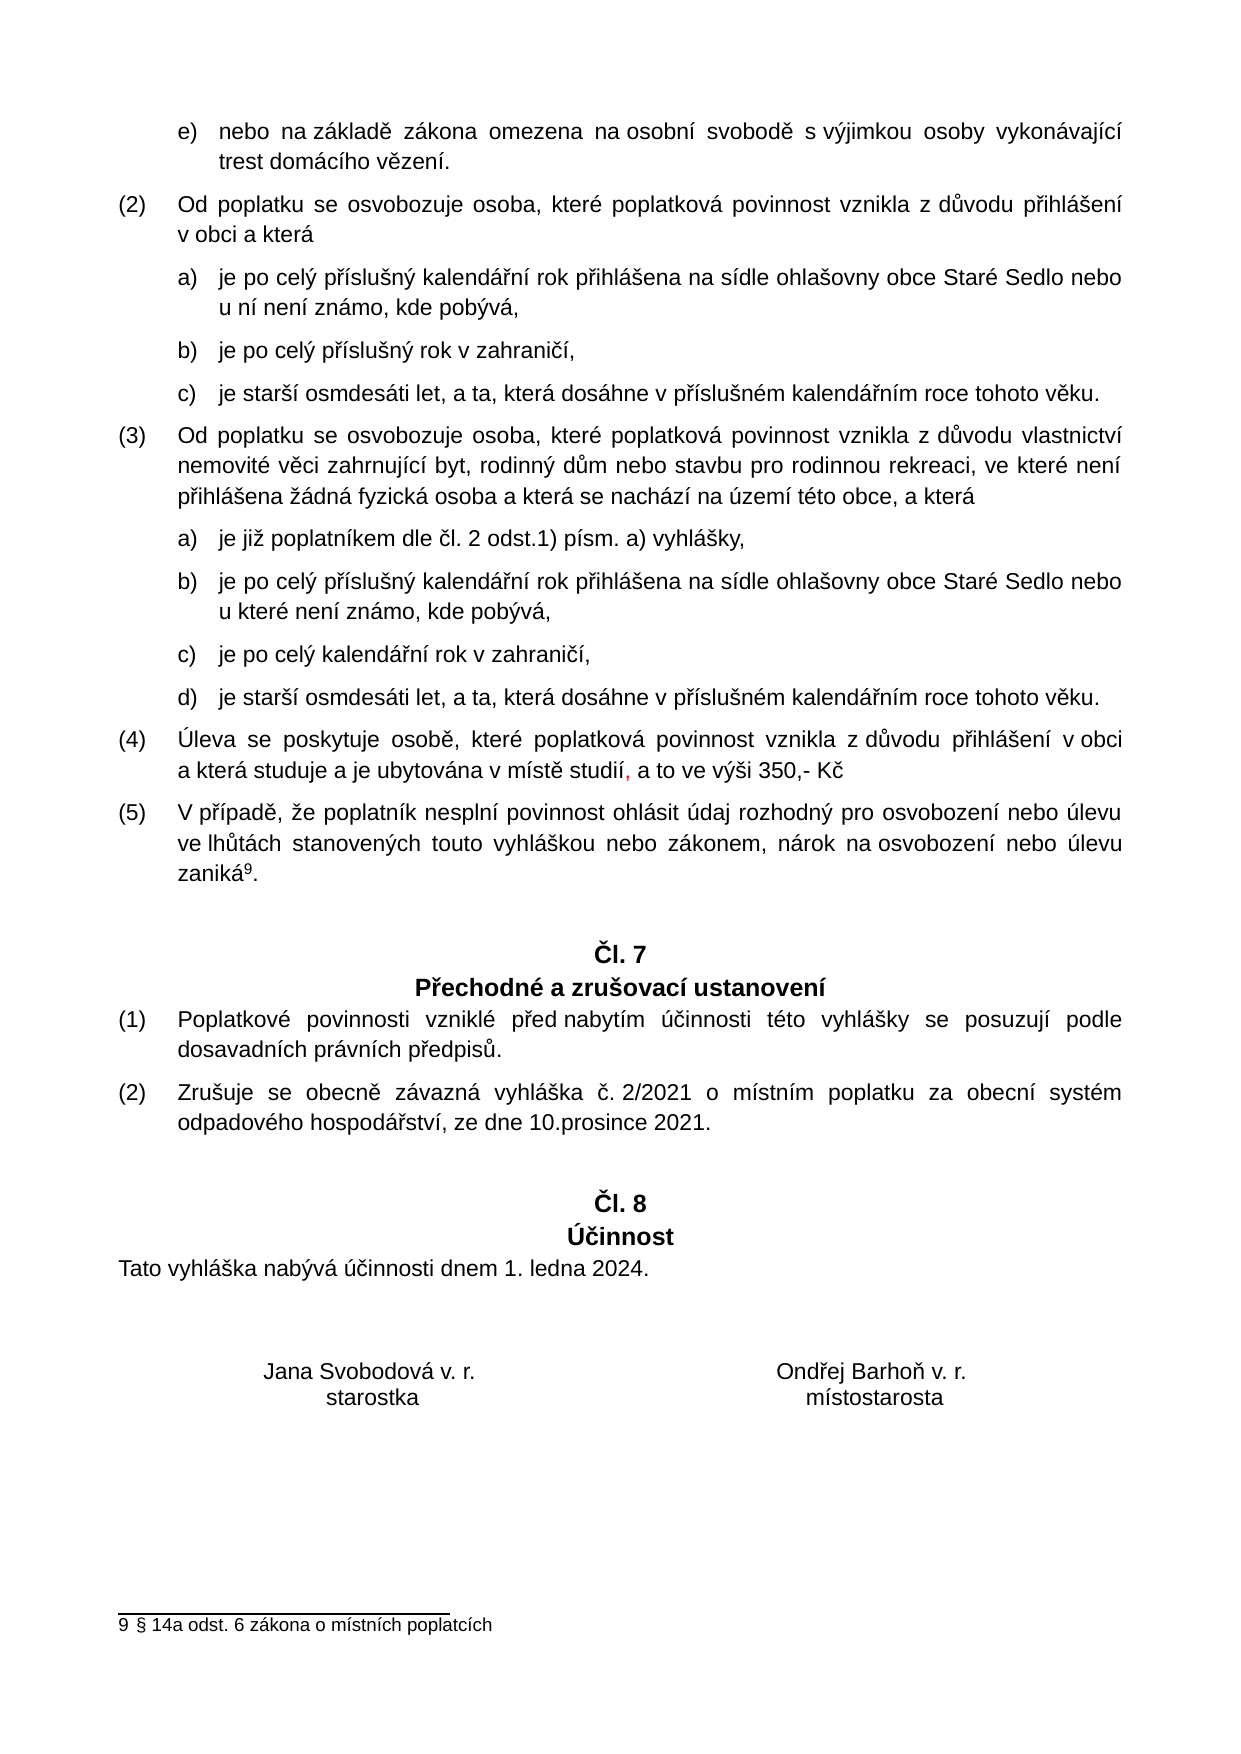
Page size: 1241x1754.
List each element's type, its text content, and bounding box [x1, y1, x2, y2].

list je starší osmdesáti let, a ta, která dosáhne v příslušném kalendářním roce tohoto věku. [177, 379, 1122, 406]
list je po celý příslušný kalendářní rok přihlášena na sídle ohlašovny obce Staré Sedlo nebo u ní není známo, kde pobývá, [177, 264, 1122, 321]
list Úleva se poskytuje osobě, které poplatková povinnost vznikla z důvodu přihlášení v obci a která studuje a je ubytována v místě studií, a to ve výši 350,- Kč [118, 726, 1122, 783]
subtitle Čl. 7 Přechodné a zrušovací ustanovení [118, 940, 1122, 1002]
list Poplatkové povinnosti vzniklé před nabytím účinnosti této vyhlášky se posuzují podle dosavadních právních předpisů. [118, 1006, 1122, 1063]
list Od poplatku se osvobozuje osoba, které poplatková povinnost vznikla z důvodu přihlášení v obci a která [118, 191, 1122, 248]
list je starší osmdesáti let, a ta, která dosáhne v příslušném kalendářním roce tohoto věku. [177, 684, 1122, 710]
table_cell [620, 1416, 1122, 1534]
list V případě, že poplatník nesplní povinnost ohlásit údaj rozhodný pro osvobození nebo úlevu ve lhůtách stanovených touto vyhláškou nebo zákonem, nárok na osvobození nebo úlevu zaniká. [118, 799, 1122, 886]
list Od poplatku se osvobozuje osoba, které poplatková povinnost vznikla z důvodu vlastnictví nemovité věci zahrnující byt, rodinný dům nebo stavbu pro rodinnou rekreaci, ve které není přihlášena žádná fyzická osoba a která se nachází na území této obce, a která [118, 422, 1122, 509]
list je po celý příslušný kalendářní rok přihlášena na sídle ohlašovny obce Staré Sedlo nebo u které není známo, kde pobývá, [177, 568, 1122, 625]
table_cell [118, 1416, 620, 1534]
list je po celý příslušný rok v zahraničí, [177, 337, 1122, 363]
subtitle Čl. 8 Účinnost [118, 1189, 1122, 1251]
text Tato vyhláška nabývá účinnosti dnem 1. ledna 2024. [118, 1255, 1122, 1282]
list Zrušuje se obecně závazná vyhláška č. 2/2021 o místním poplatku za obecní systém odpadového hospodářství, ze dne 10.prosince 2021. [118, 1079, 1122, 1136]
list je po celý kalendářní rok v zahraničí, [177, 641, 1122, 667]
list nebo na základě zákona omezena na osobní svobodě s výjimkou osoby vykonávající trest domácího vězení. [177, 118, 1122, 175]
table_header Ondřej Barhoň v. r. místostarosta [620, 1298, 1122, 1416]
list je již poplatníkem dle čl. 2 odst.1) písm. a) vyhlášky, [177, 525, 1122, 552]
list § 14a odst. 6 zákona o místních poplatcích [118, 1614, 1122, 1635]
table_header Jana Svobodová v. r. starostka [118, 1298, 620, 1416]
